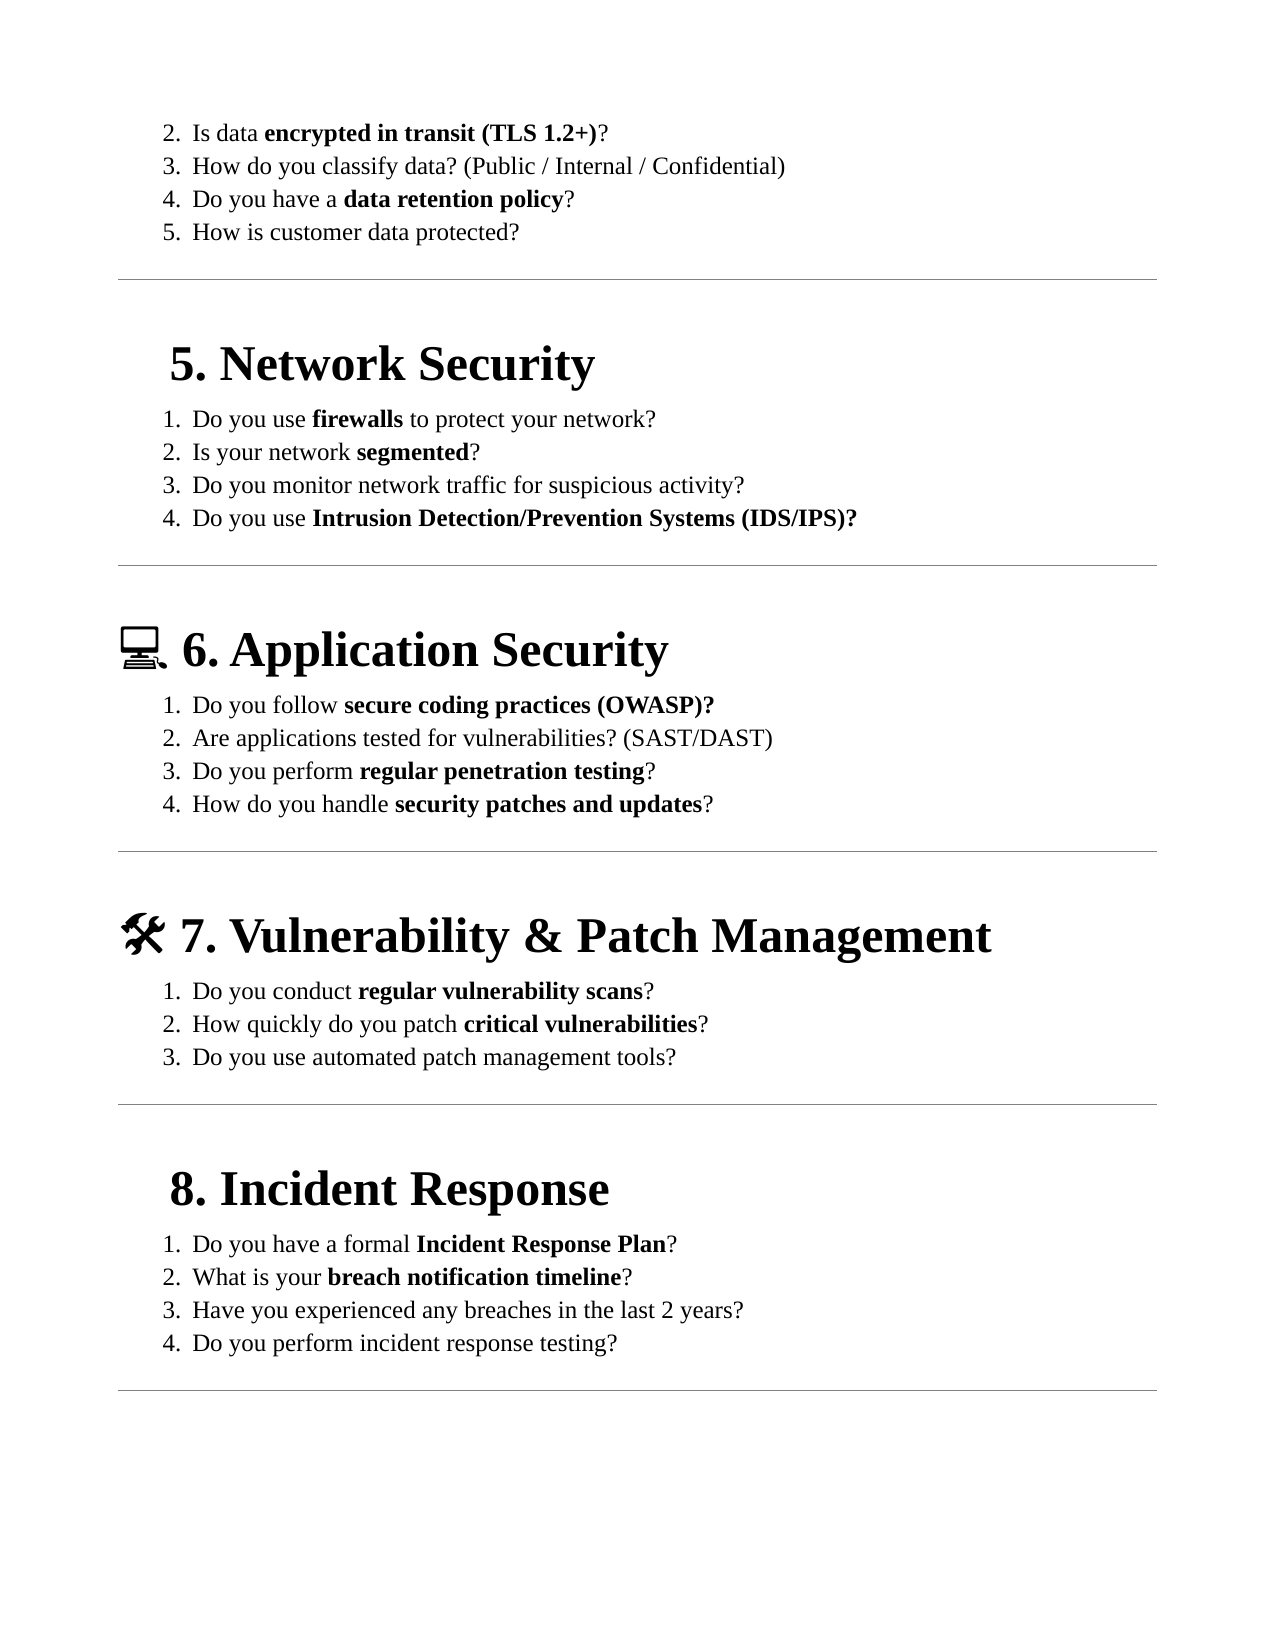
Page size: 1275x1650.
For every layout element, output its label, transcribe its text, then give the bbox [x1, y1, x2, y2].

subtitle 💻 6. Application Security [118, 620, 1157, 677]
list Is your network segmented? [162, 437, 1157, 466]
list Do you perform incident response testing? [162, 1328, 1157, 1357]
subtitle 🚨 8. Incident Response [118, 1159, 1157, 1216]
list How is customer data protected? [162, 217, 1157, 246]
list How quickly do you patch critical vulnerabilities? [162, 1009, 1157, 1038]
list Do you use Intrusion Detection/Prevention Systems (IDS/IPS)? [162, 503, 1157, 532]
list How do you classify data? (Public / Internal / Confidential) [162, 151, 1157, 180]
list Do you use automated patch management tools? [162, 1042, 1157, 1071]
list Are applications tested for vulnerabilities? (SAST/DAST) [162, 723, 1157, 752]
subtitle 🌐 5. Network Security [118, 334, 1157, 392]
list What is your breach notification timeline? [162, 1262, 1157, 1291]
list Do you perform regular penetration testing? [162, 756, 1157, 785]
list Do you conduct regular vulnerability scans? [162, 976, 1157, 1005]
list How do you handle security patches and updates? [162, 789, 1157, 818]
list Do you use firewalls to protect your network? [162, 404, 1157, 433]
list Do you monitor network traffic for suspicious activity? [162, 470, 1157, 499]
list Do you follow secure coding practices (OWASP)? [162, 690, 1157, 719]
list Do you have a formal Incident Response Plan? [162, 1229, 1157, 1258]
list Have you experienced any breaches in the last 2 years? [162, 1295, 1157, 1324]
list Is data encrypted in transit (TLS 1.2+)? [162, 118, 1157, 147]
list Do you have a data retention policy? [162, 184, 1157, 213]
subtitle 🛠️ 7. Vulnerability & Patch Management [118, 906, 1157, 963]
